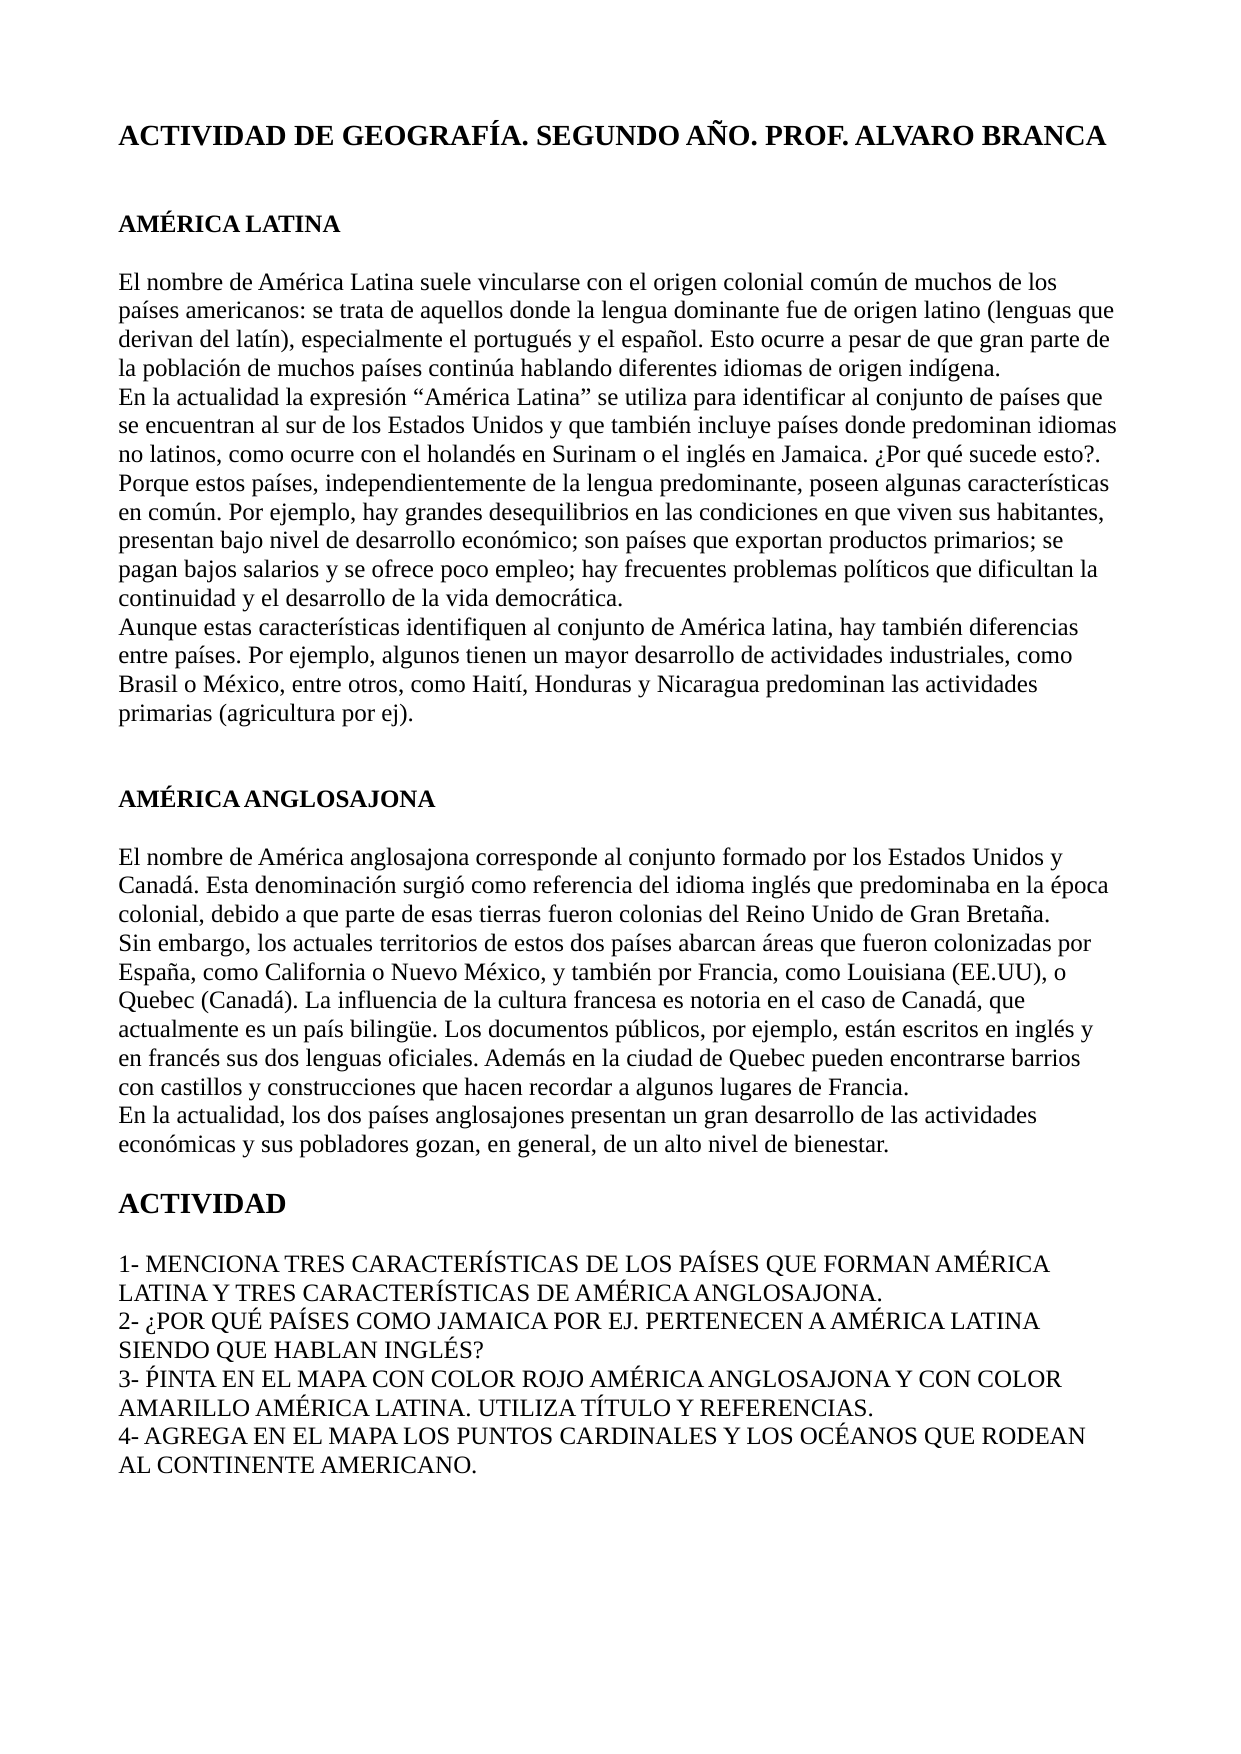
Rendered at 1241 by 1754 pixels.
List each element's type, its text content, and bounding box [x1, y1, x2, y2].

text ACTIVIDAD DE GEOGRAFÍA. SEGUNDO AÑO. PROF. ALVARO BRANCA [118, 118, 1122, 152]
text 2- ¿POR QUÉ PAÍSES COMO JAMAICA POR EJ. PERTENECEN A AMÉRICA LATINA SIENDO QUE HABLAN INGLÉS? [118, 1306, 1122, 1364]
text Aunque estas características identifiquen al conjunto de América latina, hay también diferencias entre países. Por ejemplo, algunos tienen un mayor desarrollo de actividades industriales, como Brasil o México, entre otros, como Haití, Honduras y Nicaragua predominan las actividades primarias (agricultura por ej). [118, 612, 1122, 727]
text 1- MENCIONA TRES CARACTERÍSTICAS DE LOS PAÍSES QUE FORMAN AMÉRICA LATINA Y TRES CARACTERÍSTICAS DE AMÉRICA ANGLOSAJONA. [118, 1249, 1122, 1306]
text AMÉRICA LATINA [118, 209, 1122, 238]
text 4- AGREGA EN EL MAPA LOS PUNTOS CARDINALES Y LOS OCÉANOS QUE RODEAN AL CONTINENTE AMERICANO. [118, 1421, 1122, 1479]
text 3- ṔINTA EN EL MAPA CON COLOR ROJO AMÉRICA ANGLOSAJONA Y CON COLOR AMARILLO AMÉRICA LATINA. UTILIZA TÍTULO Y REFERENCIAS. [118, 1364, 1122, 1421]
text En la actualidad, los dos países anglosajones presentan un gran desarrollo de las actividades económicas y sus pobladores gozan, en general, de un alto nivel de bienestar. [118, 1100, 1122, 1158]
text AMÉRICA ANGLOSAJONA [118, 784, 1122, 813]
text El nombre de América Latina suele vincularse con el origen colonial común de muchos de los países americanos: se trata de aquellos donde la lengua dominante fue de origen latino (lenguas que derivan del latín), especialmente el portugués y el español. Esto ocurre a pesar de que gran parte de la población de muchos países continúa hablando diferentes idiomas de origen indígena. [118, 267, 1122, 382]
text En la actualidad la expresión “América Latina” se utiliza para identificar al conjunto de países que se encuentran al sur de los Estados Unidos y que también incluye países donde predominan idiomas no latinos, como ocurre con el holandés en Surinam o el inglés en Jamaica. ¿Por qué sucede esto?. Porque estos países, independientemente de la lengua predominante, poseen algunas características en común. Por ejemplo, hay grandes desequilibrios en las condiciones en que viven sus habitantes, presentan bajo nivel de desarrollo económico; son países que exportan productos primarios; se pagan bajos salarios y se ofrece poco empleo; hay frecuentes problemas políticos que dificultan la continuidad y el desarrollo de la vida democrática. [118, 382, 1122, 612]
text El nombre de América anglosajona corresponde al conjunto formado por los Estados Unidos y Canadá. Esta denominación surgió como referencia del idioma inglés que predominaba en la época colonial, debido a que parte de esas tierras fueron colonias del Reino Unido de Gran Bretaña. [118, 842, 1122, 928]
text ACTIVIDAD [118, 1187, 1122, 1220]
text Sin embargo, los actuales territorios de estos dos países abarcan áreas que fueron colonizadas por España, como California o Nuevo México, y también por Francia, como Louisiana (EE.UU), o Quebec (Canadá). La influencia de la cultura francesa es notoria en el caso de Canadá, que actualmente es un país bilingüe. Los documentos públicos, por ejemplo, están escritos en inglés y en francés sus dos lenguas oficiales. Además en la ciudad de Quebec pueden encontrarse barrios con castillos y construcciones que hacen recordar a algunos lugares de Francia. [118, 928, 1122, 1100]
